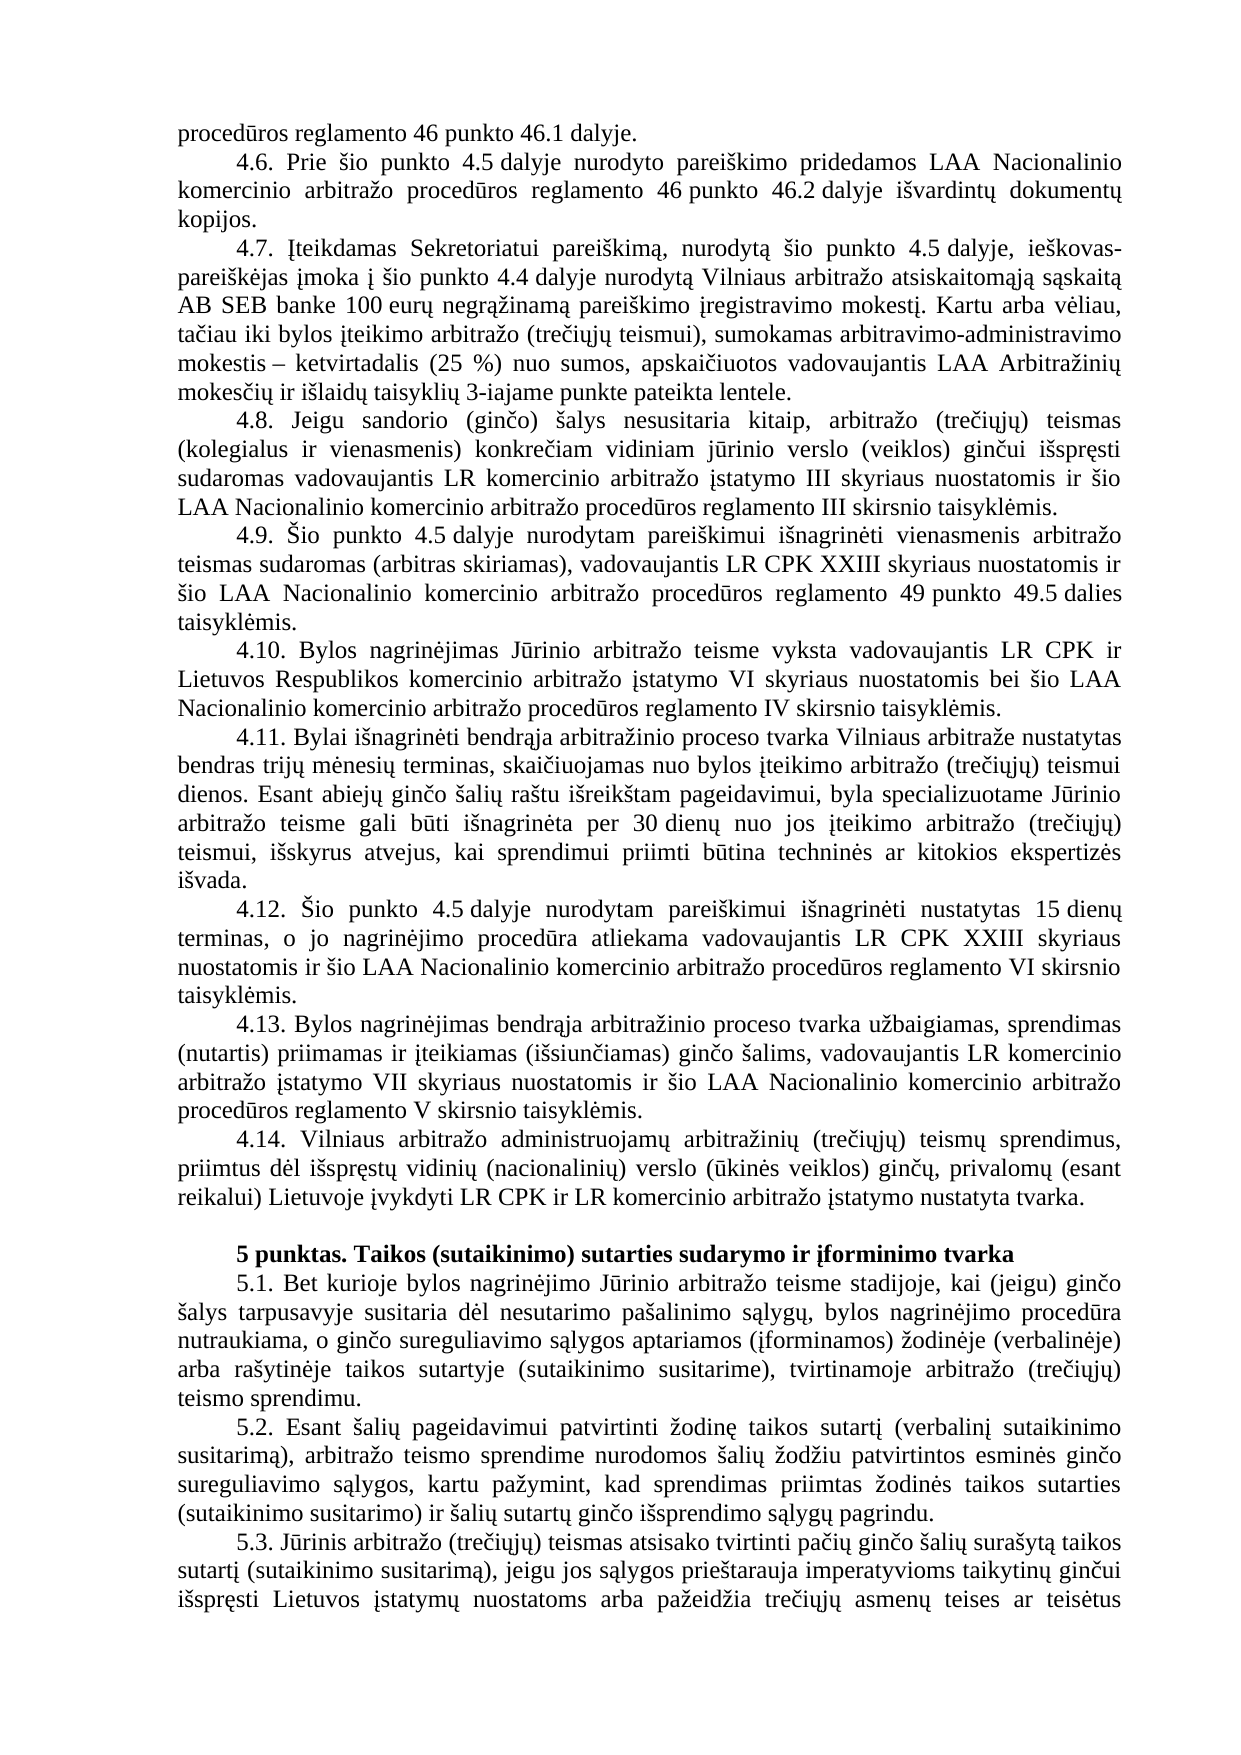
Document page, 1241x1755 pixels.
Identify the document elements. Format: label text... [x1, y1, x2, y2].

text 4.7. Įteikdamas Sekretoriatui pareiškimą, nurodytą šio punkto 4.5 dalyje, ieškovas-pareiškėjas įmoka į šio punkto 4.4 dalyje nurodytą Vilniaus arbitražo atsiskaitomąją sąskaitą AB SEB banke 100 eurų negrąžinamą pareiškimo įregistravimo mokestį. Kartu arba vėliau, tačiau iki bylos įteikimo arbitražo (trečiųjų teismui), sumokamas arbitravimo-administravimo mokestis – ketvirtadalis (25 %) nuo sumos, apskaičiuotos vadovaujantis LAA Arbitražinių mokesčių ir išlaidų taisyklių 3-iajame punkte pateikta lentele. [177, 233, 1122, 406]
text 5.1. Bet kurioje bylos nagrinėjimo Jūrinio arbitražo teisme stadijoje, kai (jeigu) ginčo šalys tarpusavyje susitaria dėl nesutarimo pašalinimo sąlygų, bylos nagrinėjimo procedūra nutraukiama, o ginčo sureguliavimo sąlygos aptariamos (įforminamos) žodinėje (verbalinėje) arba rašytinėje taikos sutartyje (sutaikinimo susitarime), tvirtinamoje arbitražo (trečiųjų) teismo sprendimu. [177, 1268, 1122, 1412]
text 5.3. Jūrinis arbitražo (trečiųjų) teismas atsisako tvirtinti pačių ginčo šalių surašytą taikos sutartį (sutaikinimo susitarimą), jeigu jos sąlygos prieštarauja imperatyvioms taikytinų ginčui išspręsti Lietuvos įstatymų nuostatoms arba pažeidžia trečiųjų asmenų teises ar teisėtus [177, 1527, 1122, 1613]
text 4.13. Bylos nagrinėjimas bendrąja arbitražinio proceso tvarka užbaigiamas, sprendimas (nutartis) priimamas ir įteikiamas (išsiunčiamas) ginčo šalims, vadovaujantis LR komercinio arbitražo įstatymo VII skyriaus nuostatomis ir šio LAA Nacionalinio komercinio arbitražo procedūros reglamento V skirsnio taisyklėmis. [177, 1009, 1122, 1124]
text 4.9. Šio punkto 4.5 dalyje nurodytam pareiškimui išnagrinėti vienasmenis arbitražo teismas sudaromas (arbitras skiriamas), vadovaujantis LR CPK XXIII skyriaus nuostatomis ir šio LAA Nacionalinio komercinio arbitražo procedūros reglamento 49 punkto 49.5 dalies taisyklėmis. [177, 521, 1122, 636]
text 4.12. Šio punkto 4.5 dalyje nurodytam pareiškimui išnagrinėti nustatytas 15 dienų terminas, o jo nagrinėjimo procedūra atliekama vadovaujantis LR CPK XXIII skyriaus nuostatomis ir šio LAA Nacionalinio komercinio arbitražo procedūros reglamento VI skirsnio taisyklėmis. [177, 894, 1122, 1009]
text 4.14. Vilniaus arbitražo administruojamų arbitražinių (trečiųjų) teismų sprendimus, priimtus dėl išspręstų vidinių (nacionalinių) verslo (ūkinės veiklos) ginčų, privalomų (esant reikalui) Lietuvoje įvykdyti LR CPK ir LR komercinio arbitražo įstatymo nustatyta tvarka. [177, 1124, 1122, 1211]
text 4.11. Bylai išnagrinėti bendrąja arbitražinio proceso tvarka Vilniaus arbitraže nustatytas bendras trijų mėnesių terminas, skaičiuojamas nuo bylos įteikimo arbitražo (trečiųjų) teismui dienos. Esant abiejų ginčo šalių raštu išreikštam pageidavimui, byla specializuotame Jūrinio arbitražo teisme gali būti išnagrinėta per 30 dienų nuo jos įteikimo arbitražo (trečiųjų) teismui, išskyrus atvejus, kai sprendimui priimti būtina techninės ar kitokios ekspertizės išvada. [177, 722, 1122, 894]
text 4.8. Jeigu sandorio (ginčo) šalys nesusitaria kitaip, arbitražo (trečiųjų) teismas (kolegialus ir vienasmenis) konkrečiam vidiniam jūrinio verslo (veiklos) ginčui išspręsti sudaromas vadovaujantis LR komercinio arbitražo įstatymo III skyriaus nuostatomis ir šio LAA Nacionalinio komercinio arbitražo procedūros reglamento III skirsnio taisyklėmis. [177, 406, 1122, 521]
text 5.2. Esant šalių pageidavimui patvirtinti žodinę taikos sutartį (verbalinį sutaikinimo susitarimą), arbitražo teismo sprendime nurodomos šalių žodžiu patvirtintos esminės ginčo sureguliavimo sąlygos, kartu pažymint, kad sprendimas priimtas žodinės taikos sutarties (sutaikinimo susitarimo) ir šalių sutartų ginčo išsprendimo sąlygų pagrindu. [177, 1412, 1122, 1527]
text 4.6. Prie šio punkto 4.5 dalyje nurodyto pareiškimo pridedamos LAA Nacionalinio komercinio arbitražo procedūros reglamento 46 punkto 46.2 dalyje išvardintų dokumentų kopijos. [177, 147, 1122, 233]
text procedūros reglamento 46 punkto 46.1 dalyje. [177, 118, 1122, 147]
text 4.10. Bylos nagrinėjimas Jūrinio arbitražo teisme vyksta vadovaujantis LR CPK ir Lietuvos Respublikos komercinio arbitražo įstatymo VI skyriaus nuostatomis bei šio LAA Nacionalinio komercinio arbitražo procedūros reglamento IV skirsnio taisyklėmis. [177, 636, 1122, 722]
text 5 punktas. Taikos (sutaikinimo) sutarties sudarymo ir įforminimo tvarka [177, 1239, 1122, 1268]
